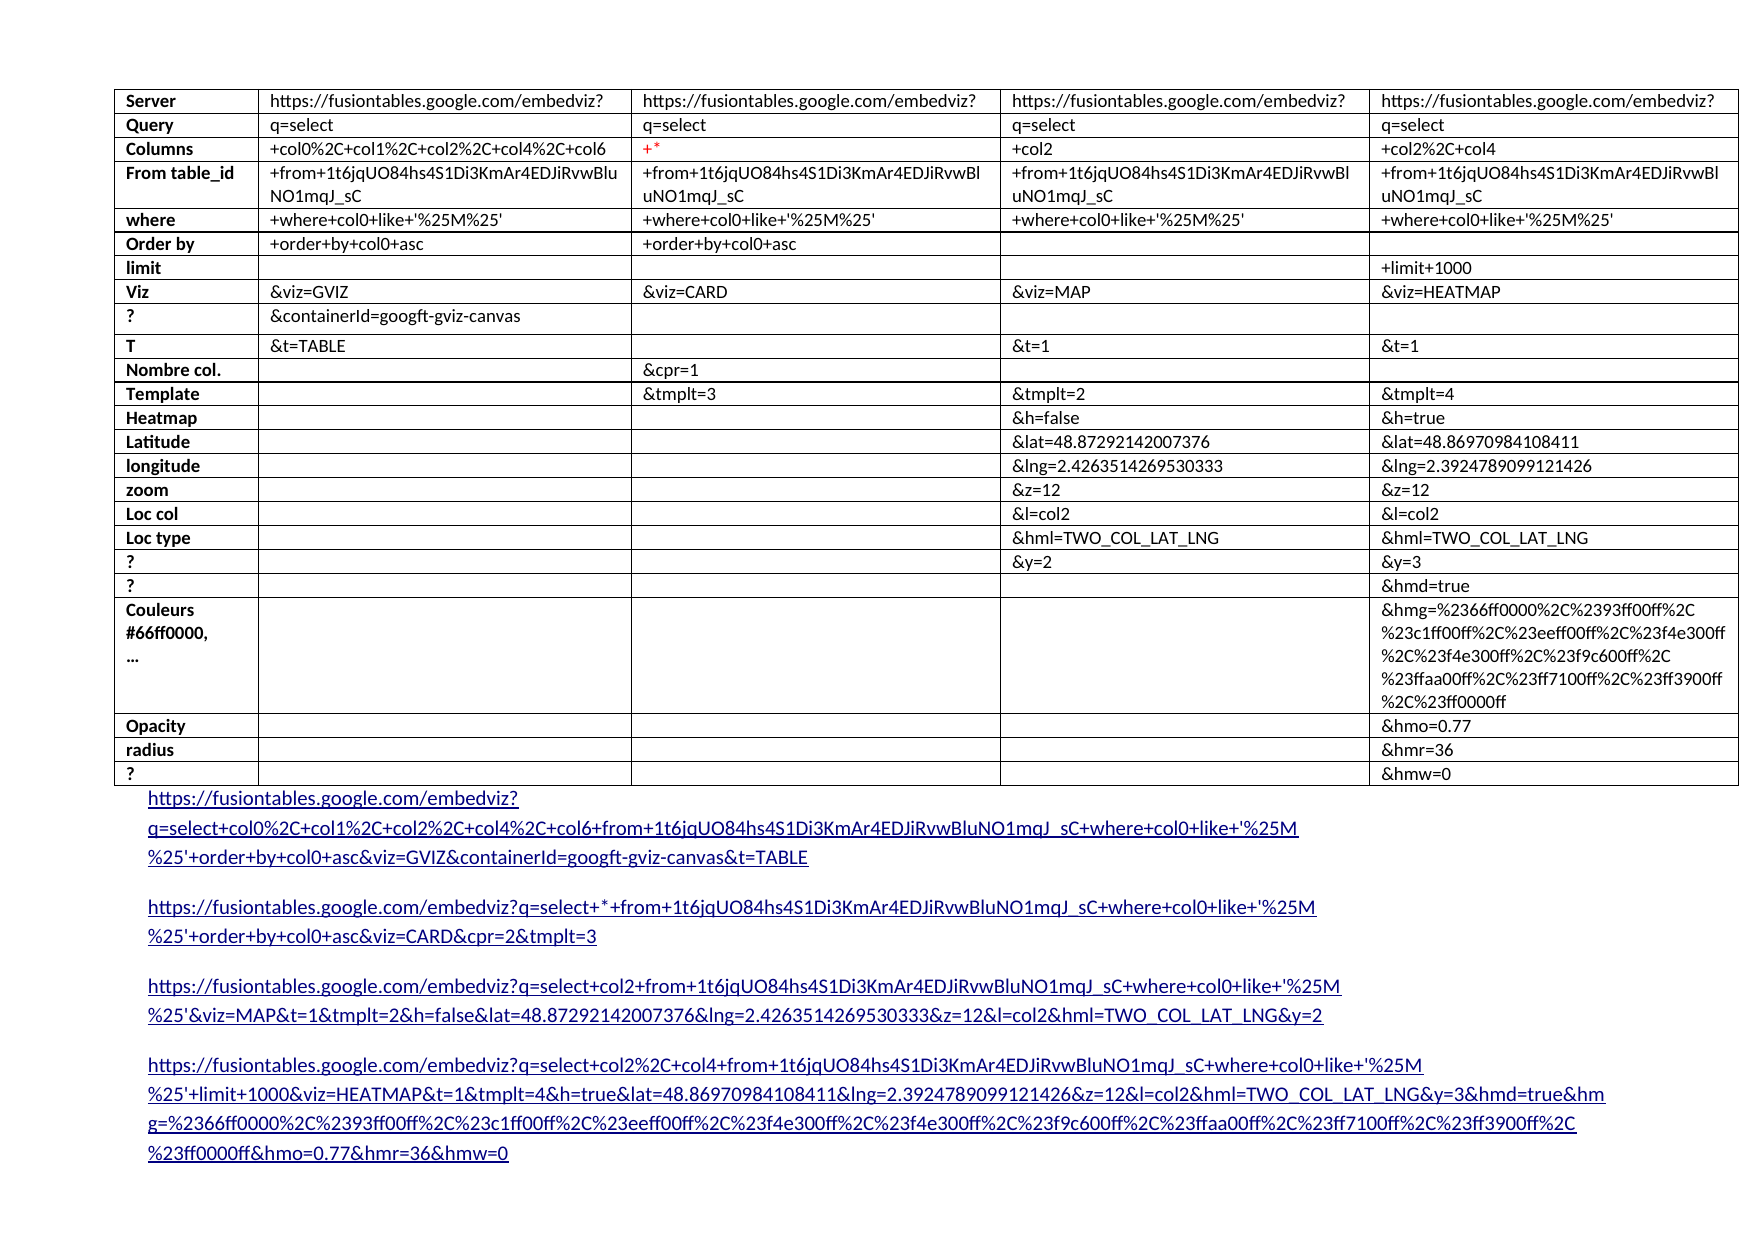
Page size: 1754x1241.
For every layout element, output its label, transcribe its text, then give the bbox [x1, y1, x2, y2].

table_cell [259, 502, 631, 525]
text g=%2366ff0000%2C%2393ff00ff%2C%23c1ff00ff%2C%23eeff00ff%2C%23f4e300ff%2C%23f4e300ff%2C%23f9c600ff%2C%23ffaa00ff%2C%23ff7100ff%2C%23ff3900ff%2C%23ff0000ff&hmo=0.77&hmr=36&hmw=0 [148, 1104, 1606, 1165]
table_cell &hml=TWO_COL_LAT_LNG [1370, 526, 1738, 549]
table_cell [632, 406, 1000, 429]
table_cell &t=1 [1001, 335, 1369, 357]
table_cell &t=1 [1370, 335, 1738, 357]
table_cell +order+by+col0+asc [259, 233, 631, 255]
table_cell Opacity [115, 714, 258, 737]
table_cell [259, 762, 631, 784]
table_cell &tmplt=3 [632, 383, 1000, 405]
table_cell From table_id [115, 162, 258, 207]
table_cell &viz=MAP [1001, 280, 1369, 303]
table_cell [632, 598, 1000, 713]
table_cell [632, 256, 1000, 279]
table_cell [1370, 304, 1738, 333]
table_cell ? [115, 574, 258, 597]
table_cell +col0%2C+col1%2C+col2%2C+col4%2C+col6 [259, 138, 631, 161]
table_cell +col2 [1001, 138, 1369, 161]
table_cell [632, 454, 1000, 477]
table_cell Latitude [115, 430, 258, 453]
table_header https://fusiontables.google.com/embedviz? [632, 90, 1000, 113]
table_cell +where+col0+like+'%25M%25' [1370, 209, 1738, 231]
table_cell [1001, 714, 1369, 737]
table_cell [259, 454, 631, 477]
table_cell +from+1t6jqUO84hs4S1Di3KmAr4EDJiRvwBluNO1mqJ_sC [259, 162, 631, 207]
table_cell &y=3 [1370, 550, 1738, 573]
table_cell +from+1t6jqUO84hs4S1Di3KmAr4EDJiRvwBluNO1mqJ_sC [632, 162, 1000, 207]
table_cell +col2%2C+col4 [1370, 138, 1738, 161]
table_cell &tmplt=4 [1370, 383, 1738, 405]
table_cell [259, 478, 631, 501]
table_cell &viz=HEATMAP [1370, 280, 1738, 303]
table_cell [1370, 359, 1738, 381]
table_cell Nombre col. [115, 359, 258, 381]
table_cell Loc type [115, 526, 258, 549]
table_cell Template [115, 383, 258, 405]
table_cell [632, 714, 1000, 737]
table_cell [632, 574, 1000, 597]
table_cell where [115, 209, 258, 231]
table_cell [259, 406, 631, 429]
table_cell [259, 598, 631, 713]
table_cell [632, 738, 1000, 761]
table_cell &z=12 [1370, 478, 1738, 501]
table_cell &containerId=googft-gviz-canvas [259, 304, 631, 333]
table_cell &hmd=true [1370, 574, 1738, 597]
table_cell [1001, 762, 1369, 784]
table_cell [1370, 233, 1738, 255]
table_cell zoom [115, 478, 258, 501]
table_cell radius [115, 738, 258, 761]
table_cell [632, 304, 1000, 333]
table_cell &tmplt=2 [1001, 383, 1369, 405]
table_cell &lng=2.3924789099121426 [1370, 454, 1738, 477]
table_cell &lat=48.86970984108411 [1370, 430, 1738, 453]
table_cell [632, 478, 1000, 501]
table_cell [259, 383, 631, 405]
table_cell [1001, 738, 1369, 761]
table_cell q=select [1001, 114, 1369, 137]
table_cell &hmw=0 [1370, 762, 1738, 784]
table_cell &h=true [1370, 406, 1738, 429]
table_cell +where+col0+like+'%25M%25' [1001, 209, 1369, 231]
table_cell longitude [115, 454, 258, 477]
table_cell q=select [1370, 114, 1738, 137]
table_header https://fusiontables.google.com/embedviz? [1370, 90, 1738, 113]
table_cell ? [115, 762, 258, 784]
table_cell &z=12 [1001, 478, 1369, 501]
table_cell [259, 430, 631, 453]
table_cell [259, 714, 631, 737]
table_cell ? [115, 550, 258, 573]
table_cell Couleurs #66ff0000, … [115, 598, 258, 713]
table_cell &h=false [1001, 406, 1369, 429]
table_cell q=select [632, 114, 1000, 137]
table_cell ? [115, 304, 258, 333]
table_cell &t=TABLE [259, 335, 631, 357]
table_cell [259, 550, 631, 573]
table_cell [1001, 304, 1369, 333]
table_cell Viz [115, 280, 258, 303]
table_cell &lat=48.87292142007376 [1001, 430, 1369, 453]
table_cell +from+1t6jqUO84hs4S1Di3KmAr4EDJiRvwBluNO1mqJ_sC [1001, 162, 1369, 207]
table_cell [632, 502, 1000, 525]
table_cell [632, 526, 1000, 549]
table_cell +limit+1000 [1370, 256, 1738, 279]
table_cell Loc col [115, 502, 258, 525]
table_header Server [115, 90, 258, 113]
table_cell [1001, 233, 1369, 255]
table_cell Order by [115, 233, 258, 255]
table_cell [1001, 574, 1369, 597]
table_cell &viz=CARD [632, 280, 1000, 303]
table_cell Query [115, 114, 258, 137]
table_cell +* [632, 138, 1000, 161]
table_cell [632, 335, 1000, 357]
table_cell [632, 550, 1000, 573]
table_cell &cpr=1 [632, 359, 1000, 381]
table_cell &y=2 [1001, 550, 1369, 573]
table_cell [259, 256, 631, 279]
table_cell [259, 574, 631, 597]
table_cell Heatmap [115, 406, 258, 429]
table_cell &hml=TWO_COL_LAT_LNG [1001, 526, 1369, 549]
table_cell &lng=2.4263514269530333 [1001, 454, 1369, 477]
table_cell [259, 359, 631, 381]
table_cell &l=col2 [1370, 502, 1738, 525]
table_cell T [115, 335, 258, 357]
table_cell [1001, 598, 1369, 713]
table_cell [259, 526, 631, 549]
table_cell +where+col0+like+'%25M%25' [259, 209, 631, 231]
text https://fusiontables.google.com/embedviz?q=select+col0%2C+col1%2C+col2%2C+col4%2C+col6+from+1t6jqUO84hs4S1Di3KmAr4EDJiRvwBluNO1mqJ_sC+where+col0+like+'%25M%25'+order+by+col0+asc&viz=GVIZ&containerId=googft-gviz-canvas&t=TABLE [148, 786, 1606, 869]
table_cell [259, 738, 631, 761]
table_cell limit [115, 256, 258, 279]
table_cell +order+by+col0+asc [632, 233, 1000, 255]
table_header https://fusiontables.google.com/embedviz? [1001, 90, 1369, 113]
text https://fusiontables.google.com/embedviz?q=select+col2%2C+col4+from+1t6jqUO84hs4S1Di3KmAr4EDJiRvwBluNO1mqJ_sC+where+col0+like+'%25M%25'+limit+1000&viz=HEATMAP&t=1&tmplt=4&h=true&lat=48.86970984108411&lng=2.3924789099121426&z=12&l=col2&hml=TWO_COL_LAT_LNG&y=3&hmd=true&hm [148, 1052, 1606, 1103]
text https://fusiontables.google.com/embedviz?q=select+col2+from+1t6jqUO84hs4S1Di3KmAr4EDJiRvwBluNO1mqJ_sC+where+col0+like+'%25M%25'&viz=MAP&t=1&tmplt=2&h=false&lat=48.87292142007376&lng=2.4263514269530333&z=12&l=col2&hml=TWO_COL_LAT_LNG&y=2 [148, 973, 1606, 1028]
table_cell &hmr=36 [1370, 738, 1738, 761]
table_cell [632, 762, 1000, 784]
table_cell [1001, 256, 1369, 279]
table_cell +where+col0+like+'%25M%25' [632, 209, 1000, 231]
table_cell q=select [259, 114, 631, 137]
table_cell +from+1t6jqUO84hs4S1Di3KmAr4EDJiRvwBluNO1mqJ_sC [1370, 162, 1738, 207]
table_cell [1001, 359, 1369, 381]
table_cell Columns [115, 138, 258, 161]
table_cell &hmo=0.77 [1370, 714, 1738, 737]
table_header https://fusiontables.google.com/embedviz? [259, 90, 631, 113]
table_cell &hmg=%2366ff0000%2C%2393ff00ff%2C%23c1ff00ff%2C%23eeff00ff%2C%23f4e300ff%2C%23f4e300ff%2C%23f9c600ff%2C%23ffaa00ff%2C%23ff7100ff%2C%23ff3900ff%2C%23ff0000ff [1370, 598, 1738, 713]
table_cell &viz=GVIZ [259, 280, 631, 303]
text https://fusiontables.google.com/embedviz?q=select+*+from+1t6jqUO84hs4S1Di3KmAr4EDJiRvwBluNO1mqJ_sC+where+col0+like+'%25M%25'+order+by+col0+asc&viz=CARD&cpr=2&tmplt=3 [148, 894, 1606, 948]
table_cell &l=col2 [1001, 502, 1369, 525]
table_cell [632, 430, 1000, 453]
